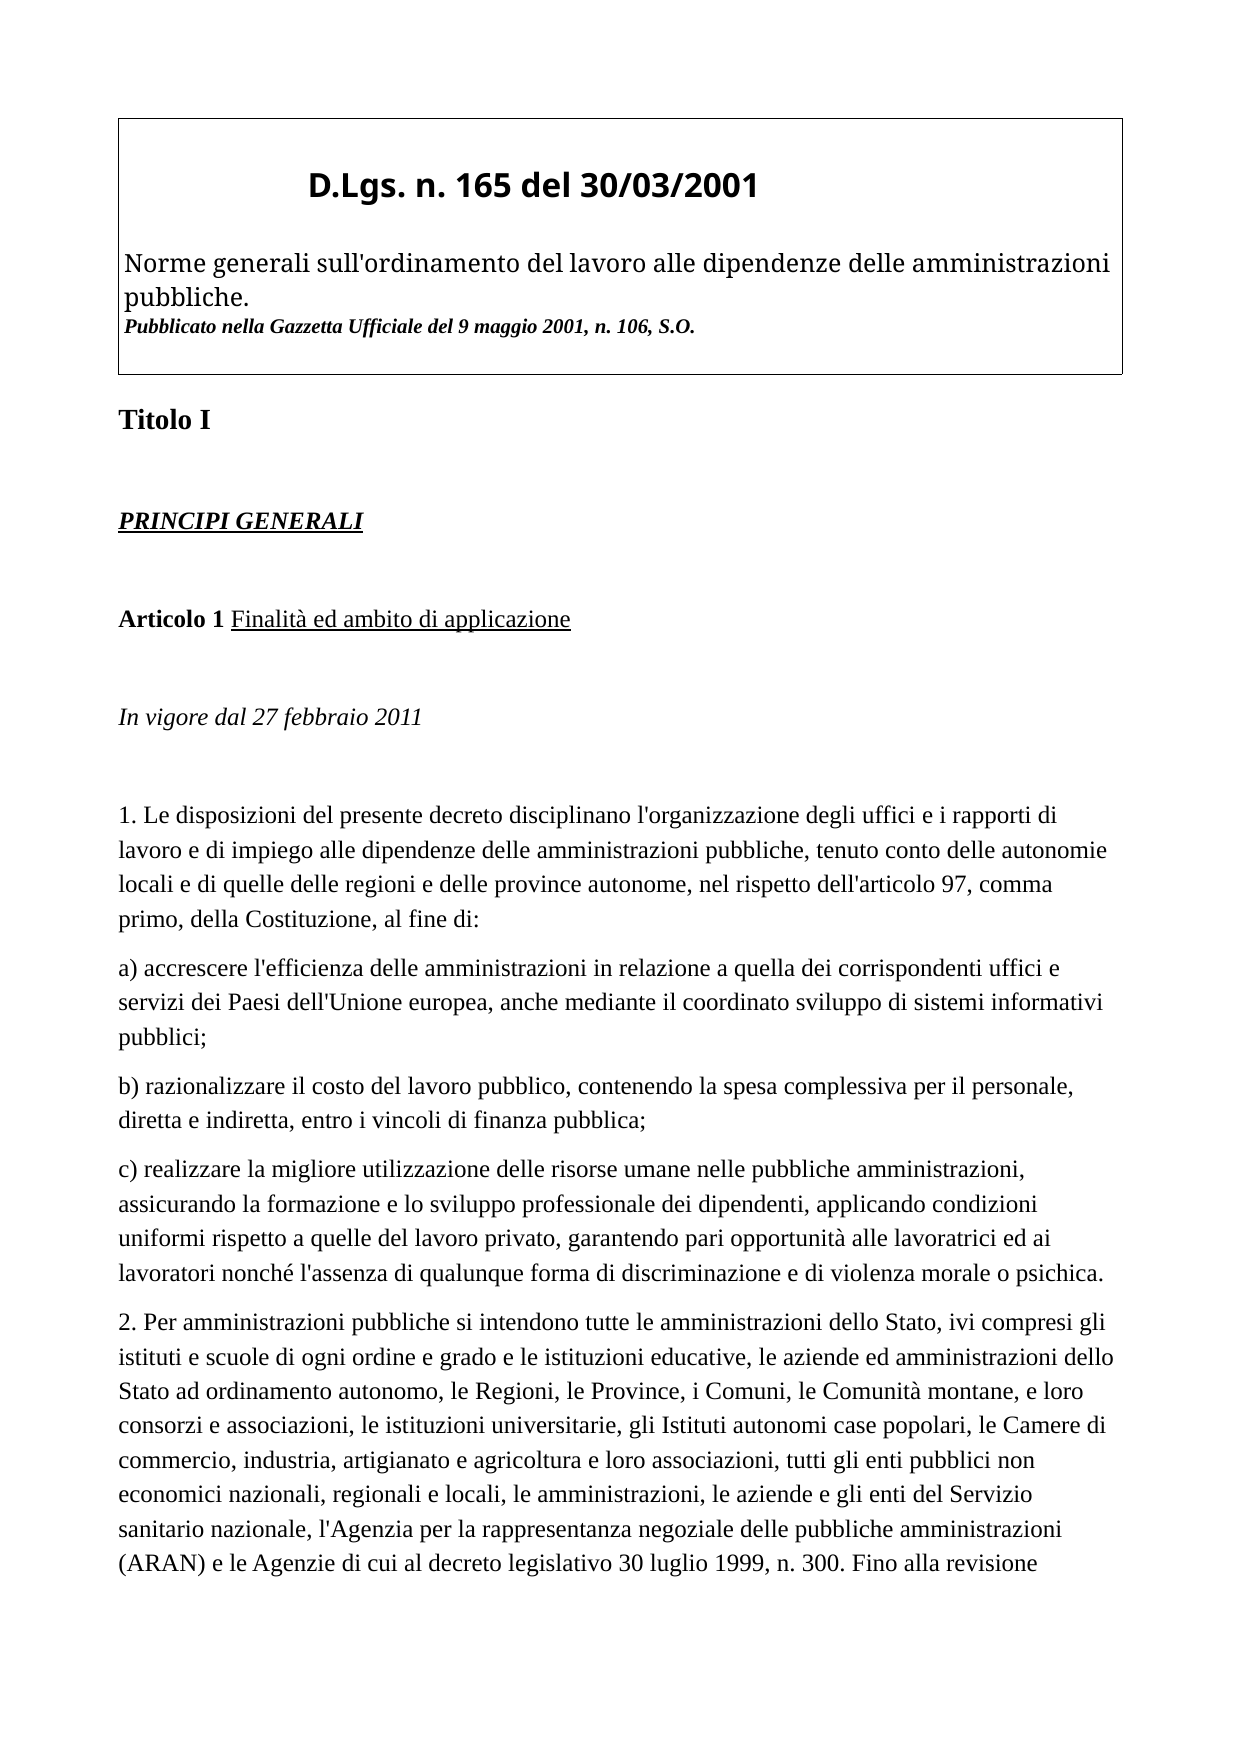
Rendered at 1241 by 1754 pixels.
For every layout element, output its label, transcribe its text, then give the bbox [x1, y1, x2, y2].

text 1. Le disposizioni del presente decreto disciplinano l'organizzazione degli uffici e i rapporti di lavoro e di impiego alle dipendenze delle amministrazioni pubbliche, tenuto conto delle autonomie locali e di quelle delle regioni e delle province autonome, nel rispetto dell'articolo 97, comma primo, della Costituzione, al fine di: [118, 801, 1122, 933]
text c) realizzare la migliore utilizzazione delle risorse umane nelle pubbliche amministrazioni, assicurando la formazione e lo sviluppo professionale dei dipendenti, applicando condizioni uniformi rispetto a quelle del lavoro privato, garantendo pari opportunità alle lavoratrici ed ai lavoratori nonché l'assenza di qualunque forma di discriminazione e di violenza morale o psichica. [118, 1154, 1122, 1287]
table_header D.Lgs. n. 165 del 30/03/2001 Norme generali sull'ordinamento del lavoro alle dipendenze delle amministrazioni pubbliche. Pubblicato nella Gazzetta Ufficiale del 9 maggio 2001, n. 106, S.O. [119, 119, 1122, 373]
text 2. Per amministrazioni pubbliche si intendono tutte le amministrazioni dello Stato, ivi compresi gli istituti e scuole di ogni ordine e grado e le istituzioni educative, le aziende ed amministrazioni dello Stato ad ordinamento autonomo, le Regioni, le Province, i Comuni, le Comunità montane, e loro consorzi e associazioni, le istituzioni universitarie, gli Istituti autonomi case popolari, le Camere di commercio, industria, artigianato e agricoltura e loro associazioni, tutti gli enti pubblici non economici nazionali, regionali e locali, le amministrazioni, le aziende e gli enti del Servizio sanitario nazionale, l'Agenzia per la rappresentanza negoziale delle pubbliche amministrazioni (ARAN) e le Agenzie di cui al decreto legislativo 30 luglio 1999, n. 300. Fino alla revisione [118, 1307, 1122, 1577]
text Articolo 1 Finalità ed ambito di applicazione [118, 604, 1122, 633]
text In vigore dal 27 febbraio 2011 [118, 702, 1122, 731]
text Titolo I [118, 402, 1122, 436]
text b) razionalizzare il costo del lavoro pubblico, contenendo la spesa complessiva per il personale, diretta e indiretta, entro i vincoli di finanza pubblica; [118, 1071, 1122, 1134]
text a) accrescere l'efficienza delle amministrazioni in relazione a quella dei corrispondenti uffici e servizi dei Paesi dell'Unione europea, anche mediante il coordinato sviluppo di sistemi informativi pubblici; [118, 953, 1122, 1051]
text PRINCIPI GENERALI [118, 506, 1122, 535]
